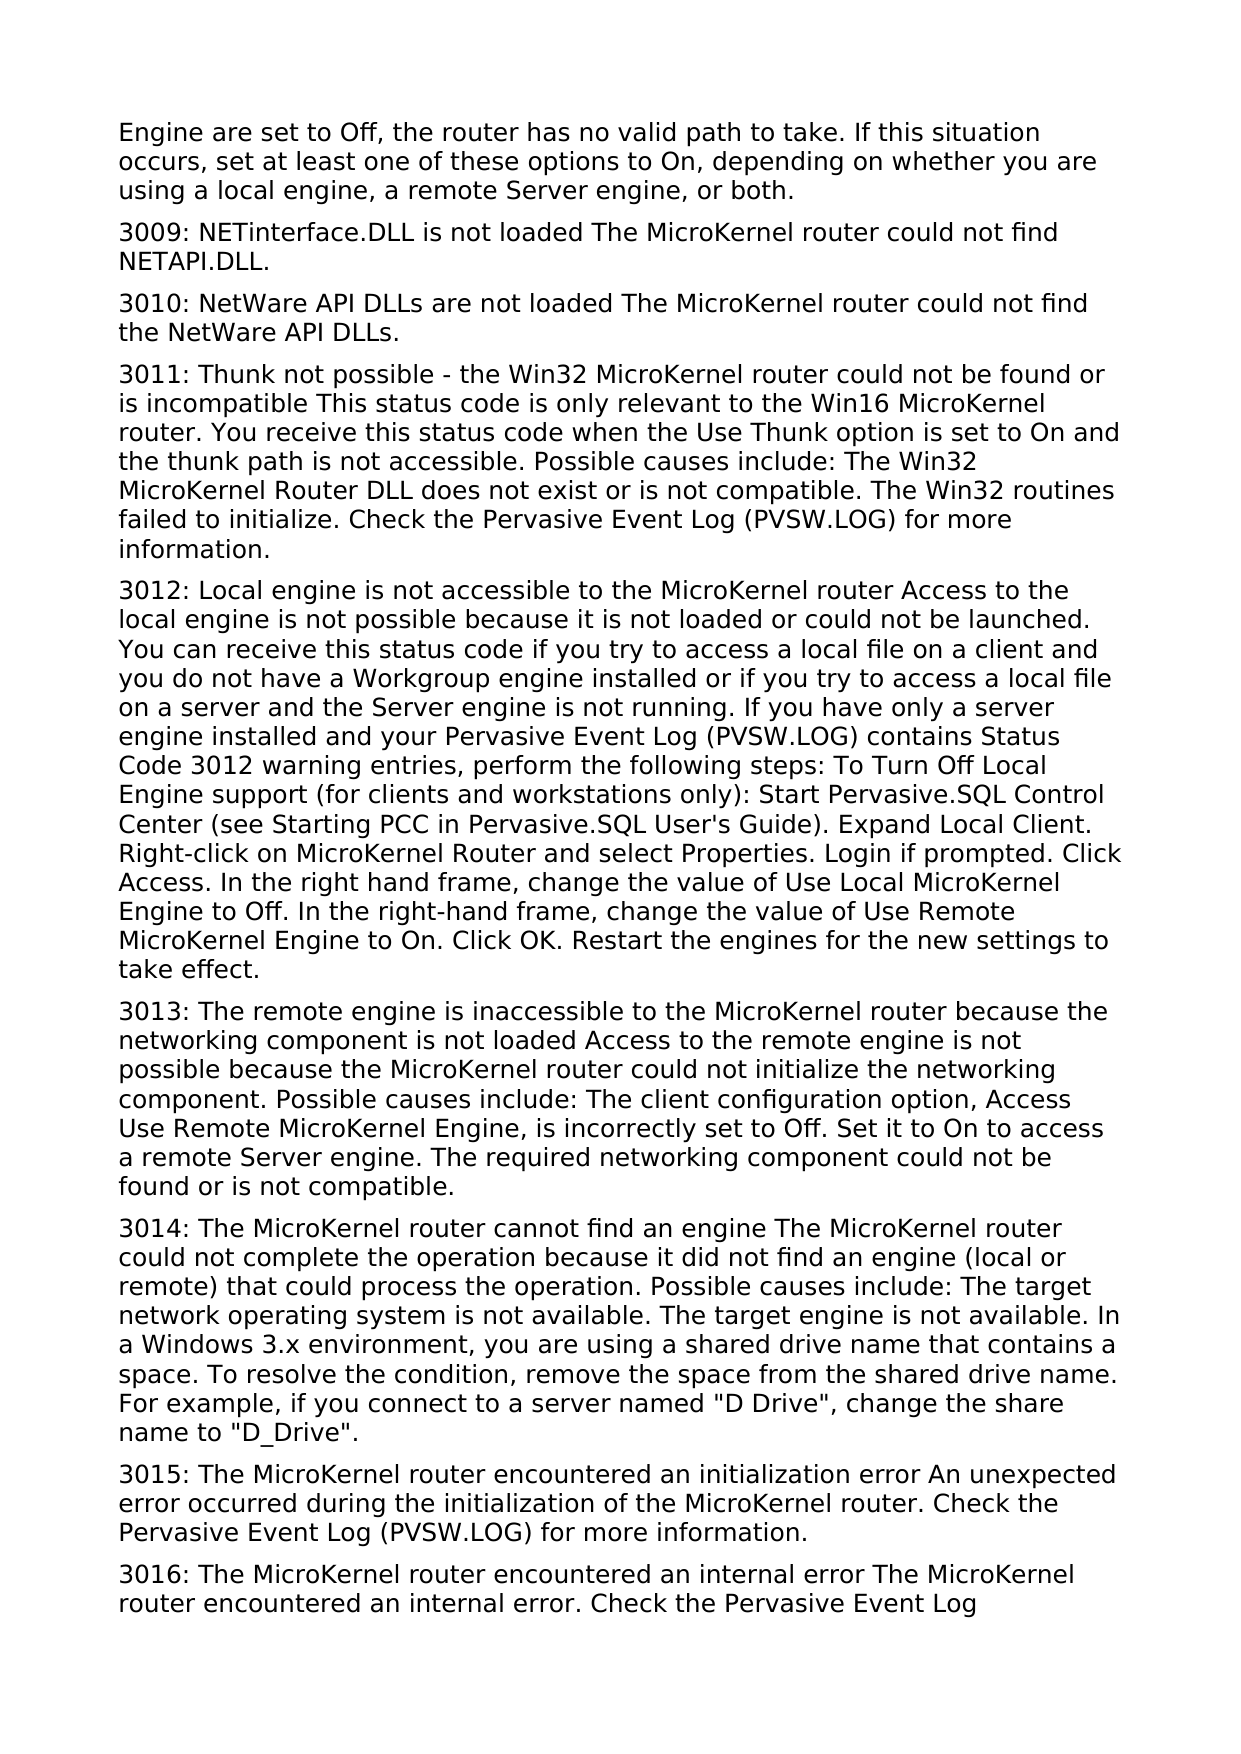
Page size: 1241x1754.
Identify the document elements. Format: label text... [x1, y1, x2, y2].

text 3015: The MicroKernel router encountered an initialization error An unexpected error occurred during the initialization of the MicroKernel router. Check the Pervasive Event Log (PVSW.LOG) for more information. [118, 1460, 1122, 1547]
text 3016: The MicroKernel router encountered an internal error The MicroKernel router encountered an internal error. Check the Pervasive Event Log [118, 1560, 1122, 1618]
text 3009: NETinterface.DLL is not loaded The MicroKernel router could not find NETAPI.DLL. [118, 218, 1122, 276]
text Engine are set to Off, the router has no valid path to take. If this situation occurs, set at least one of these options to On, depending on whether you are using a local engine, a remote Server engine, or both. [118, 118, 1122, 206]
text 3012: Local engine is not accessible to the MicroKernel router Access to the local engine is not possible because it is not loaded or could not be launched. You can receive this status code if you try to access a local file on a client and you do not have a Workgroup engine installed or if you try to access a local file on a server and the Server engine is not running. If you have only a server engine installed and your Pervasive Event Log (PVSW.LOG) contains Status Code 3012 warning entries, perform the following steps: To Turn Off Local Engine support (for clients and workstations only): Start Pervasive.SQL Control Center (see Starting PCC in Pervasive.SQL User's Guide). Expand Local Client. Right-click on MicroKernel Router and select Properties. Login if prompted. Click Access. In the right hand frame, change the value of Use Local MicroKernel Engine to Off. In the right-hand frame, change the value of Use Remote MicroKernel Engine to On. Click OK. Restart the engines for the new settings to take effect. [118, 576, 1122, 985]
text 3013: The remote engine is inaccessible to the MicroKernel router because the networking component is not loaded Access to the remote engine is not possible because the MicroKernel router could not initialize the networking component. Possible causes include: The client configuration option, Access Use Remote MicroKernel Engine, is incorrectly set to Off. Set it to On to access a remote Server engine. The required networking component could not be found or is not compatible. [118, 997, 1122, 1201]
text 3011: Thunk not possible - the Win32 MicroKernel router could not be found or is incompatible This status code is only relevant to the Win16 MicroKernel router. You receive this status code when the Use Thunk option is set to On and the thunk path is not accessible. Possible causes include: The Win32 MicroKernel Router DLL does not exist or is not compatible. The Win32 routines failed to initialize. Check the Pervasive Event Log (PVSW.LOG) for more information. [118, 360, 1122, 564]
text 3010: NetWare API DLLs are not loaded The MicroKernel router could not find the NetWare API DLLs. [118, 289, 1122, 347]
text 3014: The MicroKernel router cannot find an engine The MicroKernel router could not complete the operation because it did not find an engine (local or remote) that could process the operation. Possible causes include: The target network operating system is not available. The target engine is not available. In a Windows 3.x environment, you are using a shared drive name that contains a space. To resolve the condition, remove the space from the shared drive name. For example, if you connect to a server named "D Drive", change the share name to "D_Drive". [118, 1214, 1122, 1447]
